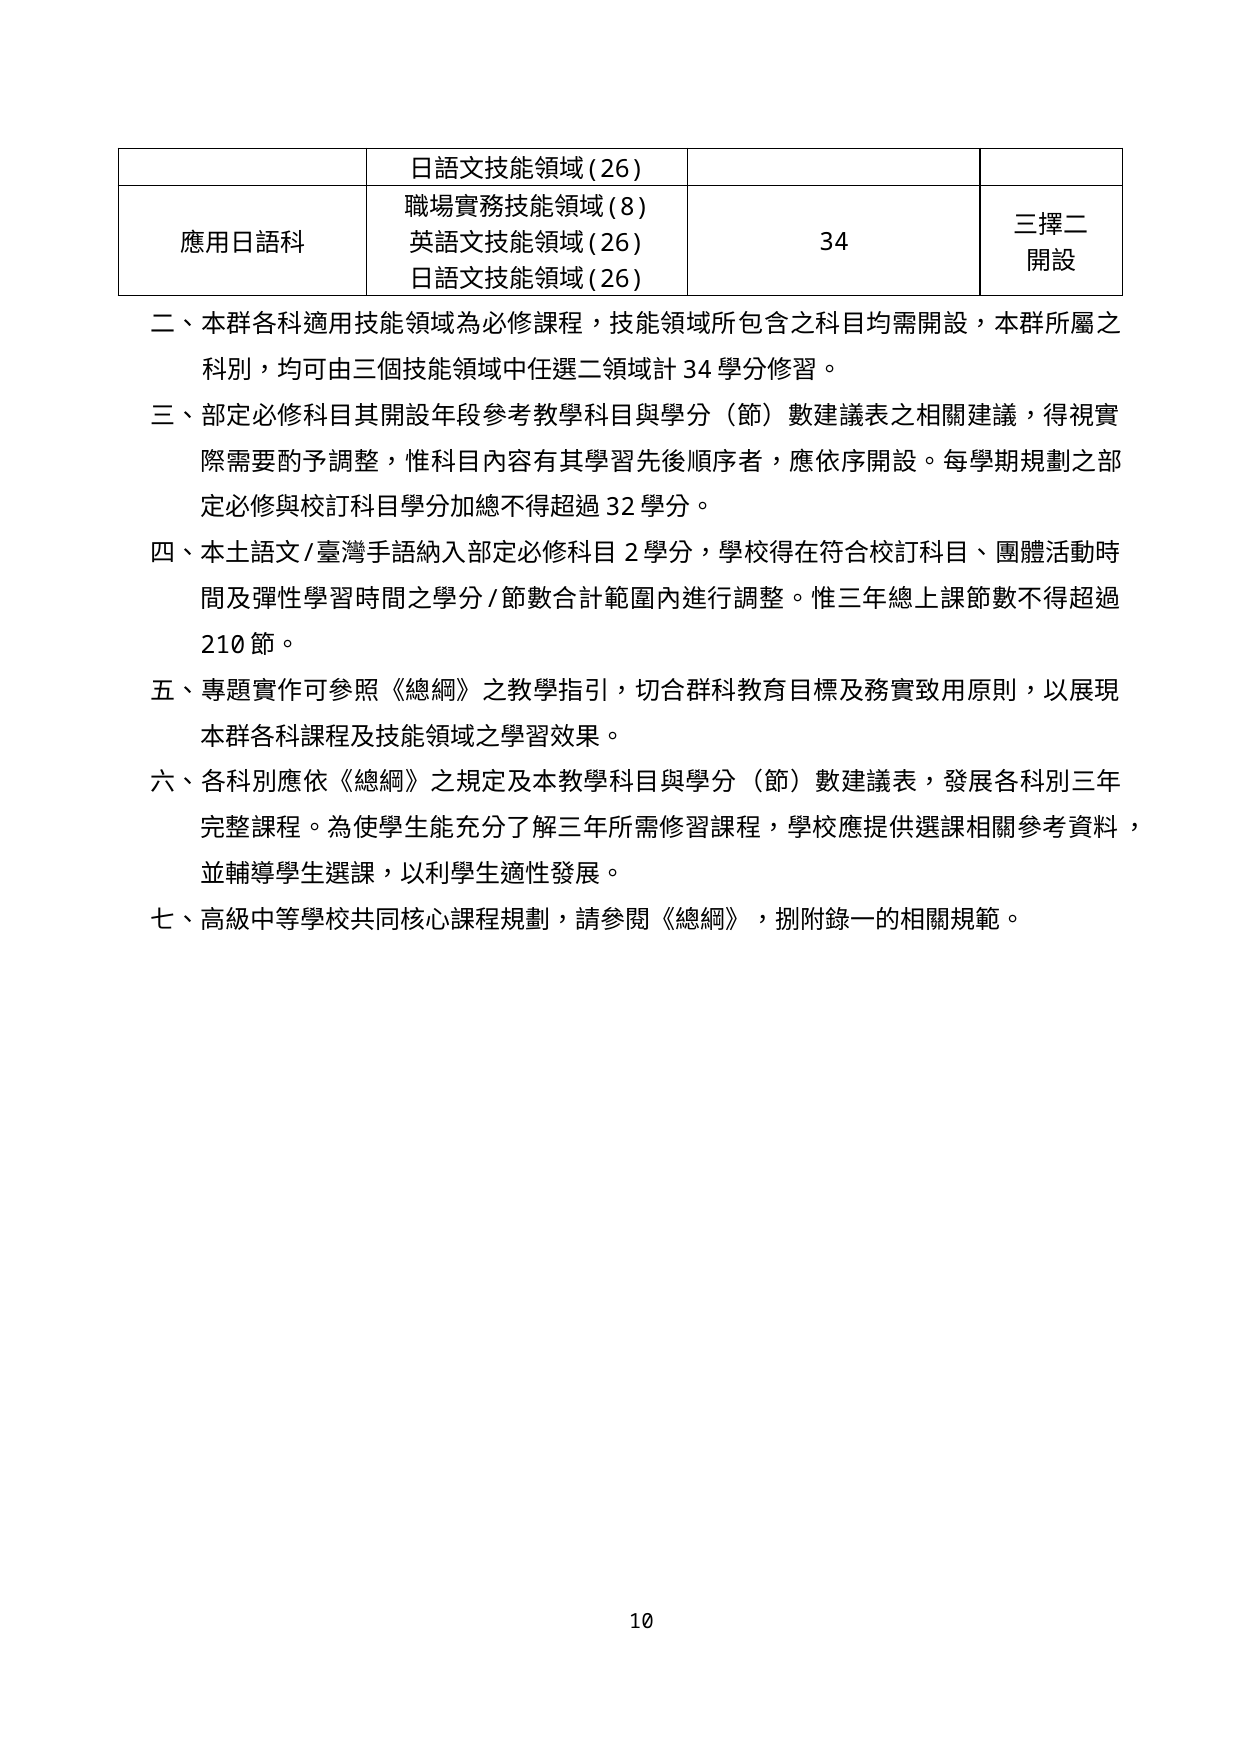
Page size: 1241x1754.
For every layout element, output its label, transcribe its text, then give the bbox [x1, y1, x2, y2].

text 四、本土語文/臺灣手語納入部定必修科目2學分，學校得在符合校訂科目、團體活動時間及彈性學習時間之學分/節數合計範圍內進行調整。惟三年總上課節數不得超過210節。 [150, 525, 1122, 662]
table_cell 應用日語科 [119, 186, 366, 295]
table_cell 三擇二 開設 [981, 186, 1122, 295]
text 二、本群各科適用技能領域為必修課程，技能領域所包含之科目均需開設，本群所屬之科別，均可由三個技能領域中任選二領域計34學分修習。 [150, 296, 1122, 387]
text 三、部定必修科目其開設年段參考教學科目與學分（節）數建議表之相關建議，得視實際需要酌予調整，惟科目內容有其學習先後順序者，應依序開設。每學期規劃之部定必修與校訂科目學分加總不得超過32學分。 [150, 387, 1122, 525]
table_cell 日語文技能領域(26) [367, 149, 687, 185]
table_cell 34 [688, 186, 979, 295]
table_cell [119, 149, 366, 185]
table_cell [981, 149, 1122, 185]
text 七、高級中等學校共同核心課程規劃，請參閱《總綱》，捌附錄一的相關規範。 [150, 892, 1122, 937]
table_cell [688, 149, 979, 185]
text 六、各科別應依《總綱》之規定及本教學科目與學分（節）數建議表，發展各科別三年完整課程。為使學生能充分了解三年所需修習課程，學校應提供選課相關參考資料，並輔導學生選課，以利學生適性發展。 [150, 754, 1122, 892]
table_cell 職場實務技能領域(8) 英語文技能領域(26) 日語文技能領域(26) [367, 186, 687, 295]
text 五、專題實作可參照《總綱》之教學指引，切合群科教育目標及務實致用原則，以展現本群各科課程及技能領域之學習效果。 [150, 662, 1122, 754]
